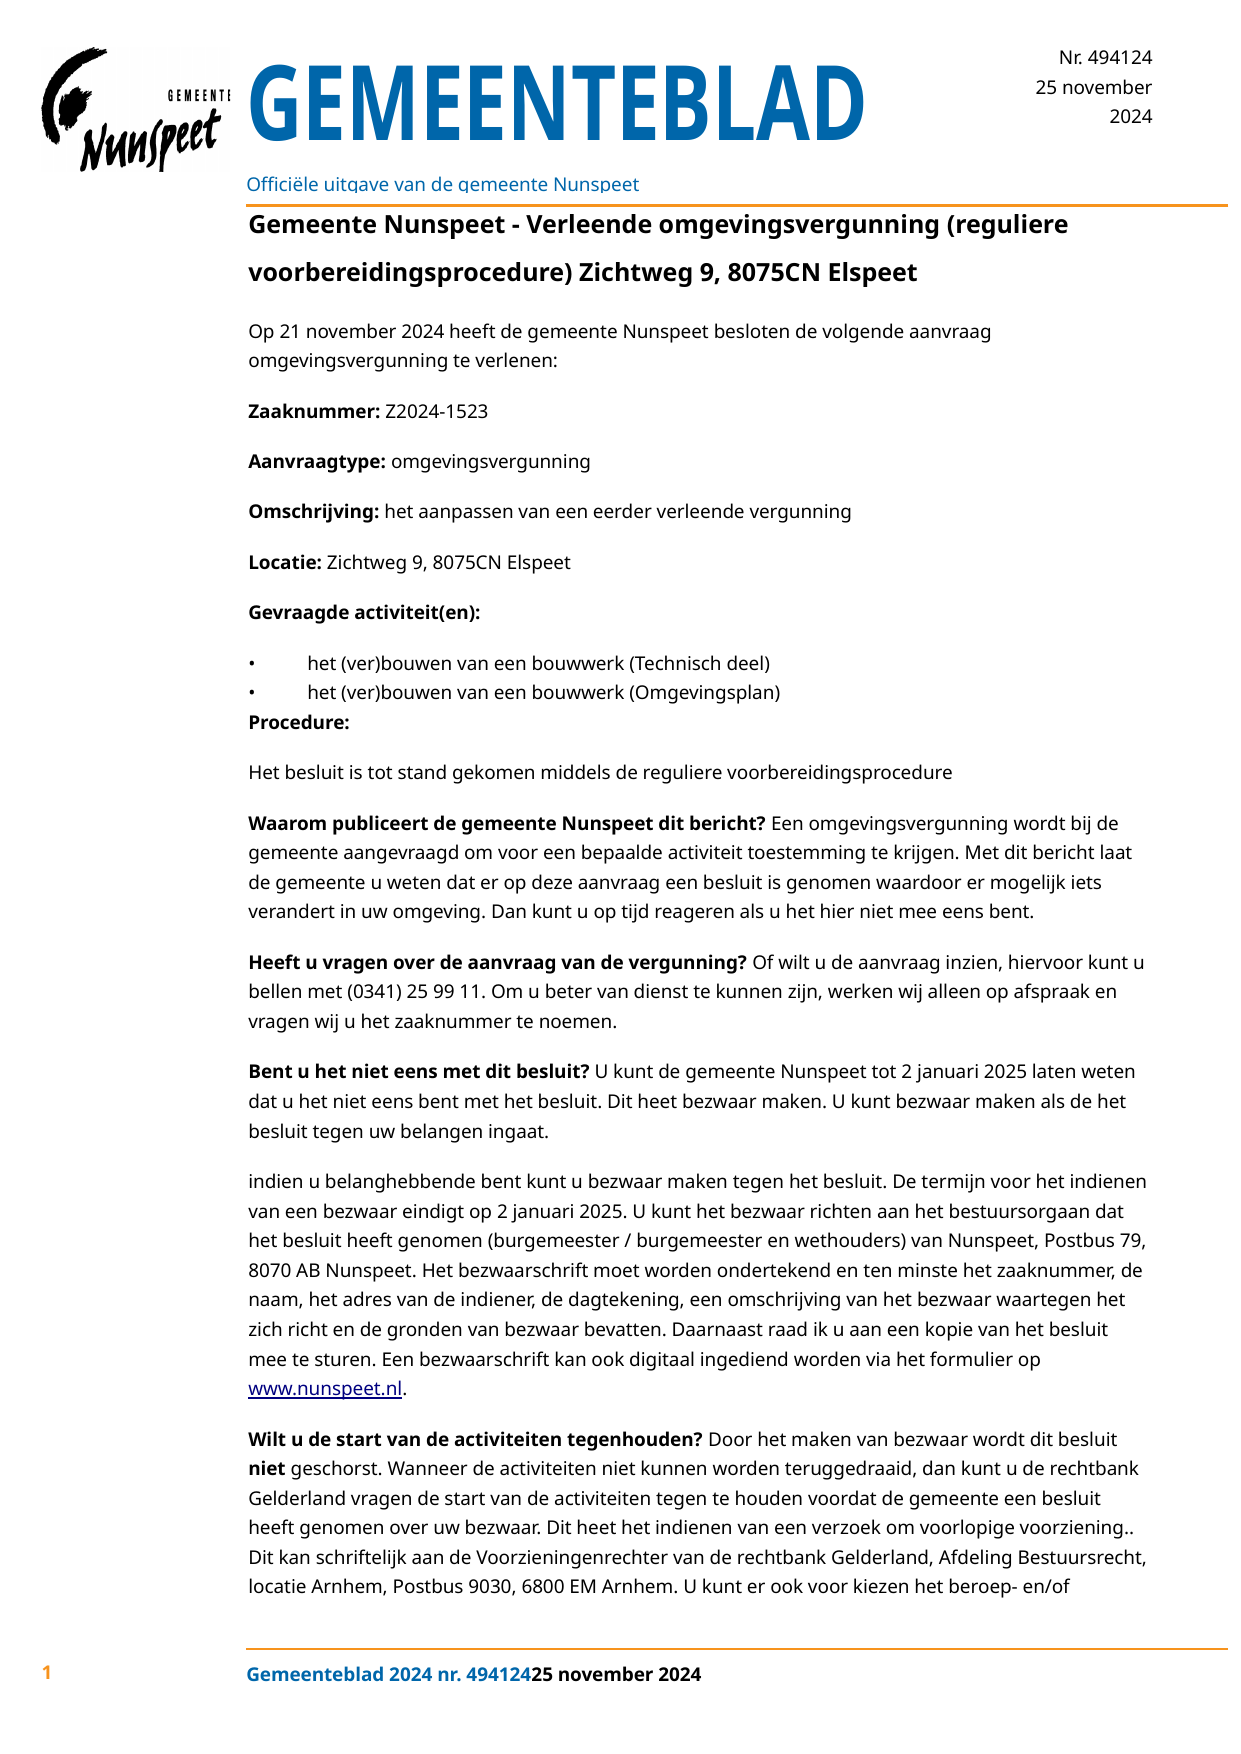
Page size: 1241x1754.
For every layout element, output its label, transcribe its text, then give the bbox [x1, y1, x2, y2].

text Procedure: [248, 709, 1152, 735]
text Locatie: Zichtweg 9, 8075CN Elspeet [248, 549, 1152, 575]
text Zaaknummer: Z2024-1523 [248, 398, 1152, 424]
text Omschrijving: het aanpassen van een eerder verleende vergunning [248, 499, 1152, 524]
text indien u belanghebbende bent kunt u bezwaar maken tegen het besluit. De termijn voor het indienen van een bezwaar eindigt op 2 januari 2025. U kunt het bezwaar richten aan het bestuursorgaan dat het besluit heeft genomen (burgemeester / burgemeester en wethouders) van Nunspeet, Postbus 79, 8070 AB Nunspeet. Het bezwaarschrift moet worden ondertekend en ten minste het zaaknummer, de naam, het adres van de indiener, de dagtekening, een omschrijving van het bezwaar waartegen het zich richt en de gronden van bezwaar bevatten. Daarnaast raad ik u aan een kopie van het besluit mee te sturen. Een bezwaarschrift kan ook digitaal ingediend worden via het formulier op www.nunspeet.nl. [248, 1168, 1152, 1401]
text Heeft u vragen over de aanvraag van de vergunning? Of wilt u de aanvraag inzien, hiervoor kunt u bellen met (0341) 25 99 11. Om u beter van dienst te kunnen zijn, werken wij alleen op afspraak en vragen wij u het zaaknummer te noemen. [248, 949, 1152, 1034]
list het (ver)bouwen van een bouwwerk (Omgevingsplan) [248, 679, 1152, 705]
list het (ver)bouwen van een bouwwerk (Technisch deel) [248, 650, 1152, 676]
text Op 21 november 2024 heeft de gemeente Nunspeet besloten de volgende aanvraag omgevingsvergunning te verlenen: [248, 318, 1152, 373]
text Gemeente Nunspeet - Verleende omgevingsvergunning (reguliere voorbereidingsprocedure) Zichtweg 9, 8075CN Elspeet [248, 207, 1152, 288]
text Het besluit is tot stand gekomen middels de reguliere voorbereidingsprocedure [248, 759, 1152, 785]
text Wilt u de start van de activiteiten tegenhouden? Door het maken van bezwaar wordt dit besluit niet geschorst. Wanneer de activiteiten niet kunnen worden teruggedraaid, dan kunt u de rechtbank Gelderland vragen de start van de activiteiten tegen te houden voordat de gemeente een besluit heeft genomen over uw bezwaar. Dit heet het indienen van een verzoek om voorlopige voorziening.. Dit kan schriftelijk aan de Voorzieningenrechter van de rechtbank Gelderland, Afdeling Bestuursrecht, locatie Arnhem, Postbus 9030, 6800 EM Arnhem. U kunt er ook voor kiezen het beroep- en/of [248, 1426, 1152, 1599]
text Gevraagde activiteit(en): [248, 599, 1152, 625]
picture [41, 47, 231, 172]
text Waarom publiceert de gemeente Nunspeet dit bericht? Een omgevingsvergunning wordt bij de gemeente aangevraagd om voor een bepaalde activiteit toestemming te krijgen. Met dit bericht laat de gemeente u weten dat er op deze aanvraag een besluit is genomen waardoor er mogelijk iets verandert in uw omgeving. Dan kunt u op tijd reageren als u het hier niet mee eens bent. [248, 810, 1152, 924]
text Aanvraagtype: omgevingsvergunning [248, 448, 1152, 474]
text Bent u het niet eens met dit besluit? U kunt de gemeente Nunspeet tot 2 januari 2025 laten weten dat u het niet eens bent met het besluit. Dit heet bezwaar maken. U kunt bezwaar maken als de het besluit tegen uw belangen ingaat. [248, 1059, 1152, 1144]
